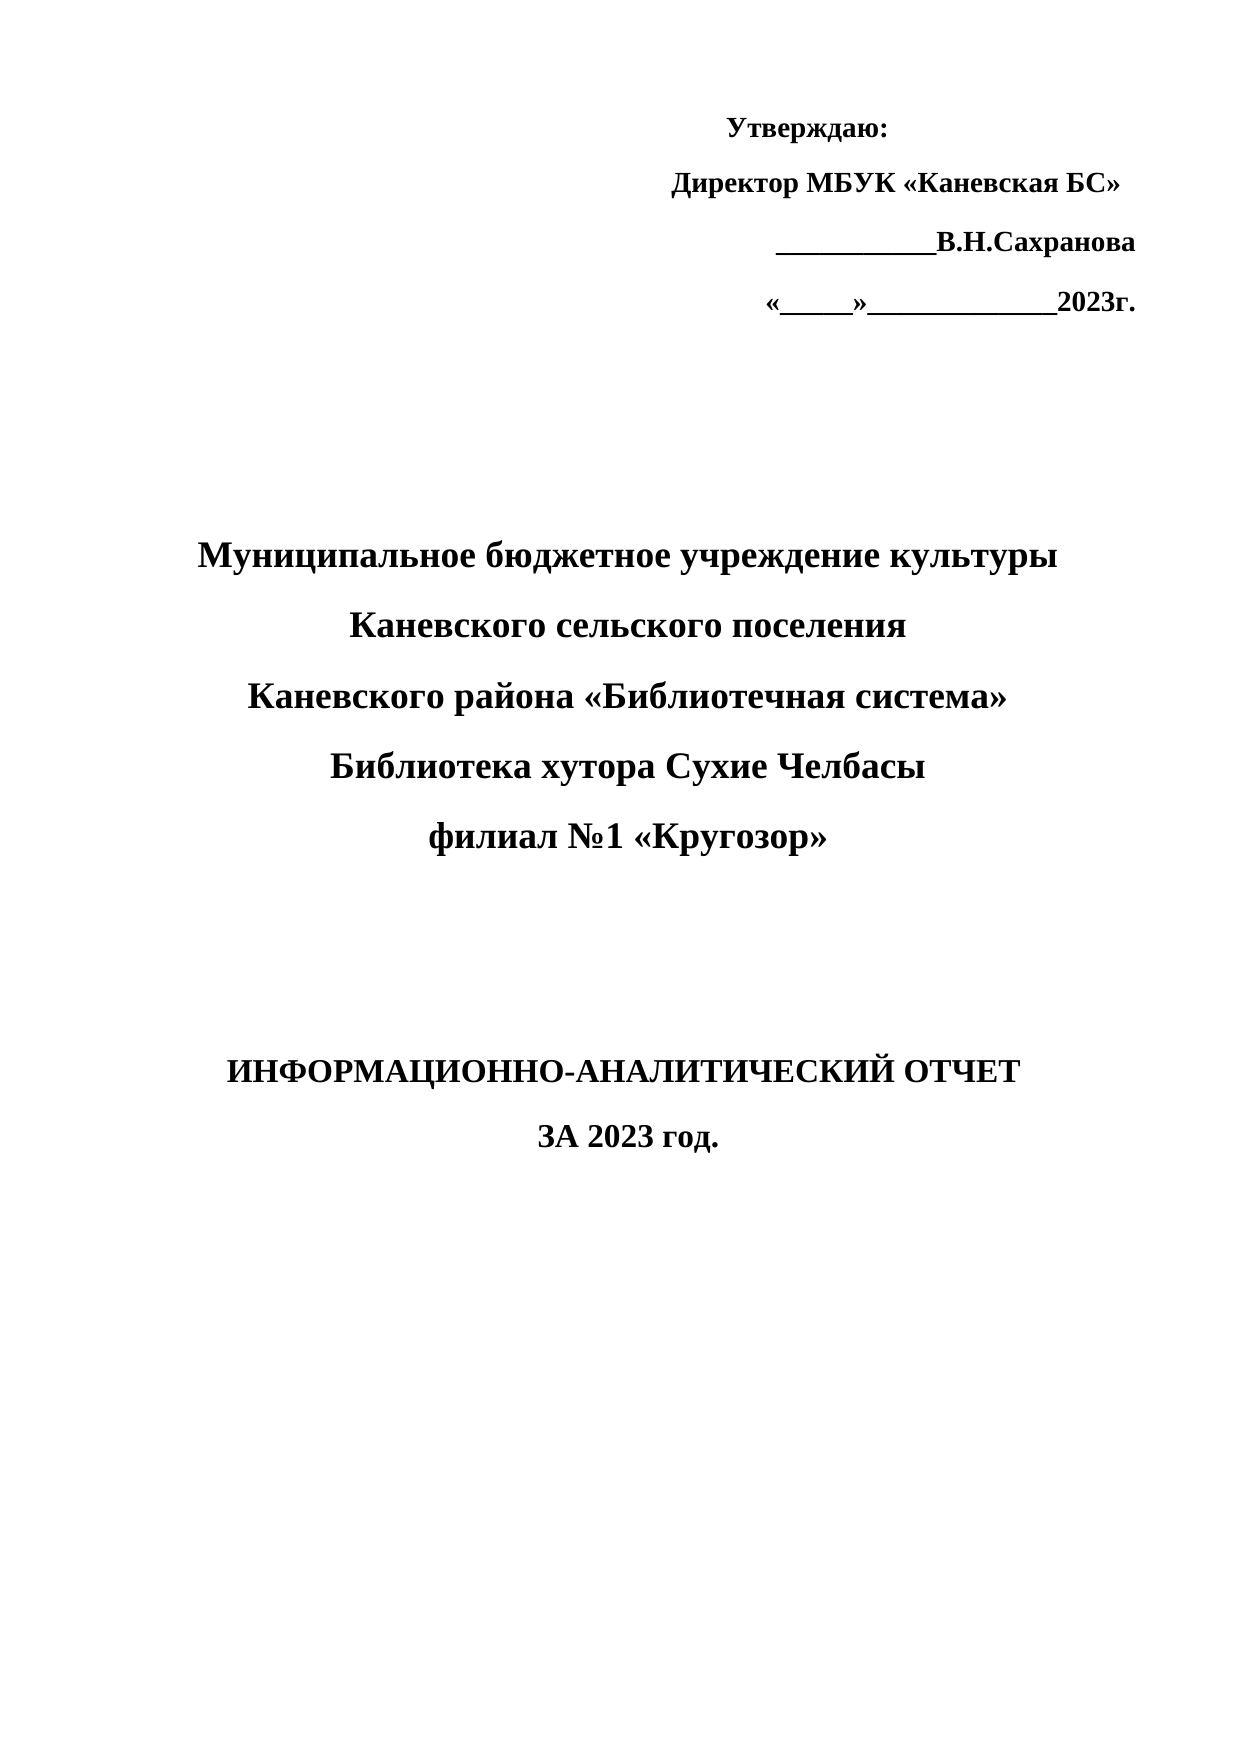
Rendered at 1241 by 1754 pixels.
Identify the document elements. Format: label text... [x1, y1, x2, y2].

text Директор МБУК «Каневская БС» [120, 165, 1136, 198]
text Муниципальное бюджетное учреждение культуры [120, 532, 1136, 575]
text ___________В.Н.Сахранова [120, 224, 1136, 258]
text Каневского района «Библиотечная система» [120, 673, 1136, 716]
text ИНФОРМАЦИОННО-АНАЛИТИЧЕСКИЙ ОТЧЕТ [120, 1051, 1136, 1090]
text «_____»_____________2023г. [120, 284, 1136, 317]
text ЗА 2023 год. [120, 1116, 1136, 1154]
text Библиотека хутора Сухие Челбасы [120, 743, 1136, 787]
text Каневского сельского поселения [120, 603, 1136, 646]
text филиал №1 «Кругозор» [120, 814, 1136, 857]
subtitle Утверждаю: [120, 111, 1117, 144]
